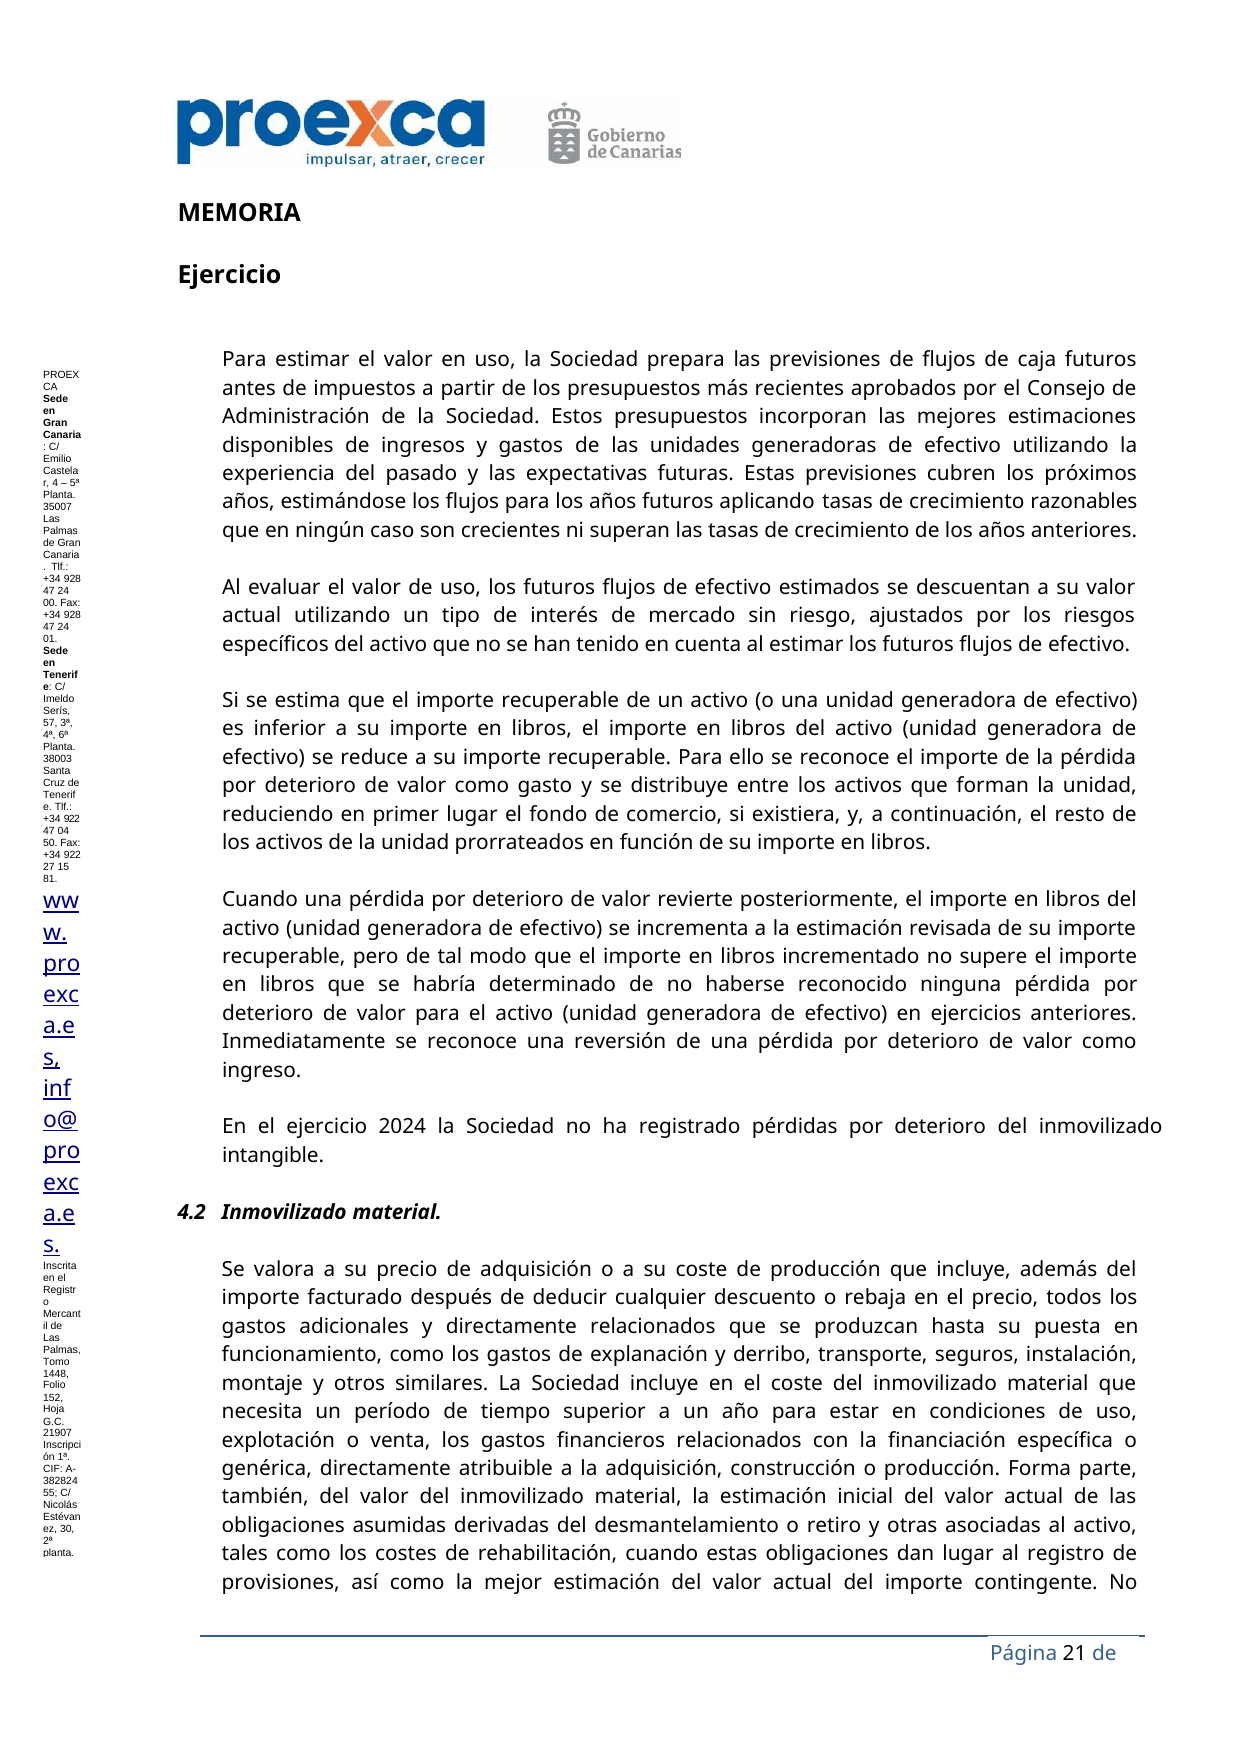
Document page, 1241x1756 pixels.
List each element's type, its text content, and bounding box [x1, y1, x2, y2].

text 47 04 50. Fax: +34 922 27 15 81. www.proexca.es, info@proexca.es. Inscrita en el Registro Mercantil de Las Palmas, Tomo 1448, Folio 152, Hoja G.C. 21907 Inscripción 1ª. CIF: A-38282455; C/ Nicolás Estévanez, 30, 2ª planta. 35007 Las Palmas de Gran [43, 824, 81, 1557]
text Al evaluar el valor de uso, los futuros flujos de efectivo estimados se descuentan a su valor actual utilizando un tipo de interés de mercado sin riesgo, ajustados por los riesgos específicos del activo que no se han tenido en cuenta al estimar los futuros flujos de efectivo. [222, 572, 1137, 657]
list Inmovilizado material. [177, 1197, 1163, 1226]
text Para estimar el valor en uso, la Sociedad prepara las previsiones de flujos de caja futuros antes de impuestos a partir de los presupuestos más recientes aprobados por el Consejo de Administración de la Sociedad. Estos presupuestos incorporan las mejores estimaciones disponibles de ingresos y gastos de las unidades generadoras de efectivo utilizando la experiencia del pasado y las expectativas futuras. Estas previsiones cubren los próximos años, estimándose los flujos para los años futuros aplicando tasas de crecimiento razonables que en ningún caso son crecientes ni superan las tasas de crecimiento de los años anteriores. [222, 344, 1138, 543]
text En el ejercicio 2024 la Sociedad no ha registrado pérdidas por deterioro del inmovilizado intangible. [222, 1112, 1163, 1168]
text Si se estima que el importe recuperable de un activo (o una unidad generadora de efectivo) es inferior a su importe en libros, el importe en libros del activo (unidad generadora de efectivo) se reduce a su importe recuperable. Para ello se reconoce el importe de la pérdida por deterioro de valor como gasto y se distribuye entre los activos que forman la unidad, reduciendo en primer lugar el fondo de comercio, si existiera, y, a continuación, el resto de los activos de la unidad prorrateados en función de su importe en libros. [222, 685, 1137, 856]
text Cuando una pérdida por deterioro de valor revierte posteriormente, el importe en libros del activo (unidad generadora de efectivo) se incrementa a la estimación revisada de su importe recuperable, pero de tal modo que el importe en libros incrementado no supere el importe en libros que se habría determinado de no haberse reconocido ninguna pérdida por deterioro de valor para el activo (unidad generadora de efectivo) en ejercicios anteriores. Inmediatamente se reconoce una reversión de una pérdida por deterioro de valor como ingreso. [222, 884, 1138, 1083]
text PROEXCA Sede en Gran Canaria: C/ Emilio Castelar, 4 – 5ª Planta. 35007 Las Palmas de Gran Canaria. Tlf.: +34 928 47 24 00. Fax: +34 928 47 24 01. Sede en Tenerife: C/ Imeldo Serís, 57, 3ª, 4ª, 6ª Planta. 38003 Santa Cruz de Tenerife. Tlf.: +34 922 [43, 369, 81, 824]
text Se valora a su precio de adquisición o a su coste de producción que incluye, además del importe facturado después de deducir cualquier descuento o rebaja en el precio, todos los gastos adicionales y directamente relacionados que se produzcan hasta su puesta en funcionamiento, como los gastos de explanación y derribo, transporte, seguros, instalación, montaje y otros similares. La Sociedad incluye en el coste del inmovilizado material que necesita un período de tiempo superior a un año para estar en condiciones de uso, explotación o venta, los gastos financieros relacionados con la financiación específica o genérica, directamente atribuible a la adquisición, construcción o producción. Forma parte, también, del valor del inmovilizado material, la estimación inicial del valor actual de las obligaciones asumidas derivadas del desmantelamiento o retiro y otras asociadas al activo, tales como los costes de rehabilitación, cuando estas obligaciones dan lugar al registro de provisiones, así como la mejor estimación del valor actual del importe contingente. No obstante, los pagos contingentes que dependan de magnitudes relacionadas con el desarrollo de la actividad se contabilizan como un gasto en la cuenta de resultados a medida en que se incurran. [221, 1254, 1138, 1595]
